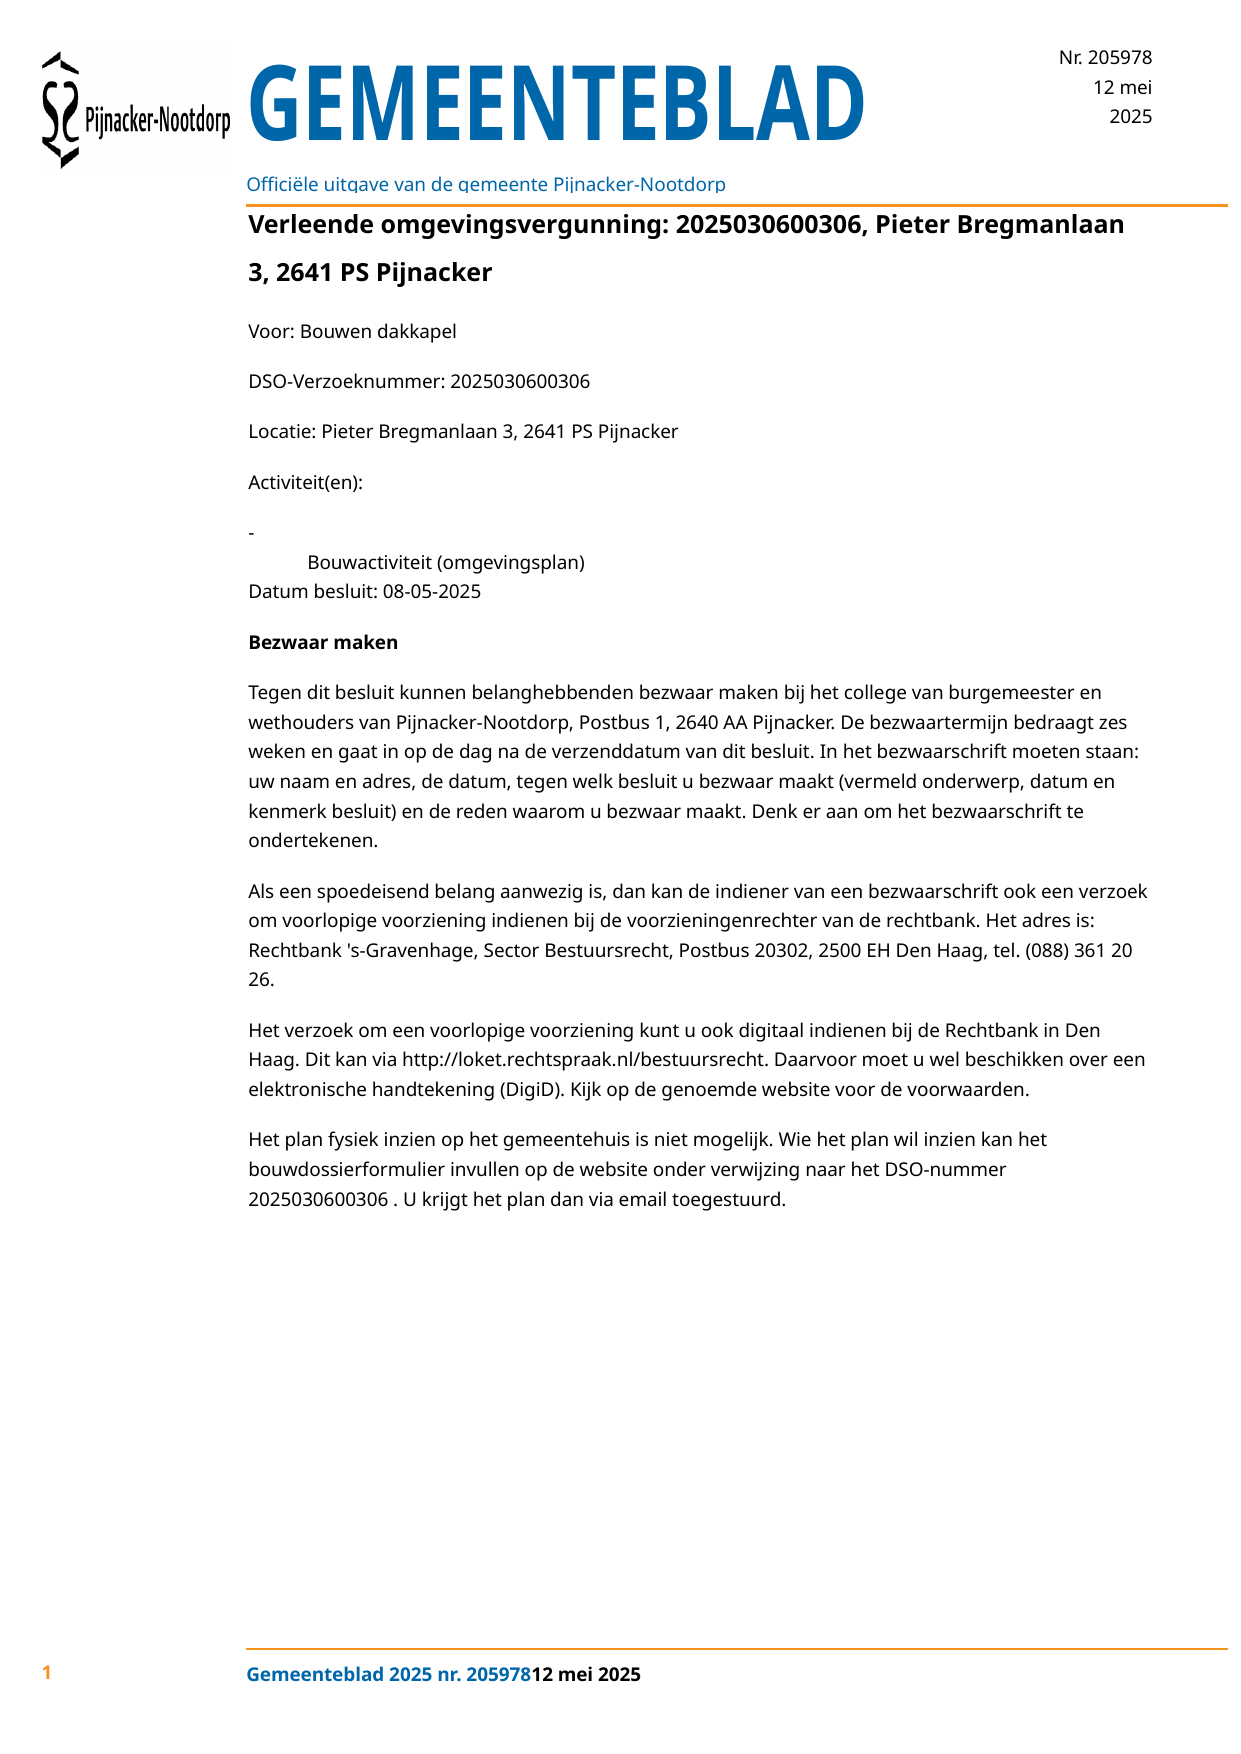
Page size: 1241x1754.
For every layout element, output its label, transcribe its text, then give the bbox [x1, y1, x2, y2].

text Voor: Bouwen dakkapel [248, 318, 1152, 344]
text Datum besluit: 08-05-2025 [248, 579, 1152, 604]
text Locatie: Pieter Bregmanlaan 3, 2641 PS Pijnacker [248, 419, 1152, 444]
text Het plan fysiek inzien op het gemeentehuis is niet mogelijk. Wie het plan wil inzien kan het bouwdossierformulier invullen op de website onder verwijzing naar het DSO-nummer 2025030600306 . U krijgt het plan dan via email toegestuurd. [248, 1127, 1152, 1212]
text Bezwaar maken [248, 629, 1152, 655]
text Activiteit(en): [248, 469, 1152, 495]
list Bouwactiviteit (omgevingsplan) [248, 549, 1152, 575]
picture [41, 47, 231, 172]
text DSO-Verzoeknummer: 2025030600306 [248, 368, 1152, 394]
text Het verzoek om een voorlopige voorziening kunt u ook digitaal indienen bij de Rechtbank in Den Haag. Dit kan via http://loket.rechtspraak.nl/bestuursrecht. Daarvoor moet u wel beschikken over een elektronische handtekening (DigiD). Kijk op de genoemde website voor de voorwaarden. [248, 1017, 1152, 1102]
text Verleende omgevingsvergunning: 2025030600306, Pieter Bregmanlaan 3, 2641 PS Pijnacker [248, 207, 1152, 288]
text Tegen dit besluit kunnen belanghebbenden bezwaar maken bij het college van burgemeester en wethouders van Pijnacker-Nootdorp, Postbus 1, 2640 AA Pijnacker. De bezwaartermijn bedraagt zes weken en gaat in op de dag na de verzenddatum van dit besluit. In het bezwaarschrift moeten staan: uw naam en adres, de datum, tegen welk besluit u bezwaar maakt (vermeld onderwerp, datum en kenmerk besluit) en de reden waarom u bezwaar maakt. Denk er aan om het bezwaarschrift te ondertekenen. [248, 679, 1152, 853]
text Als een spoedeisend belang aanwezig is, dan kan de indiener van een bezwaarschrift ook een verzoek om voorlopige voorziening indienen bij de voorzieningenrechter van de rechtbank. Het adres is: Rechtbank 's-Gravenhage, Sector Bestuursrecht, Postbus 20302, 2500 EH Den Haag, tel. (088) 361 20 26. [248, 878, 1152, 992]
